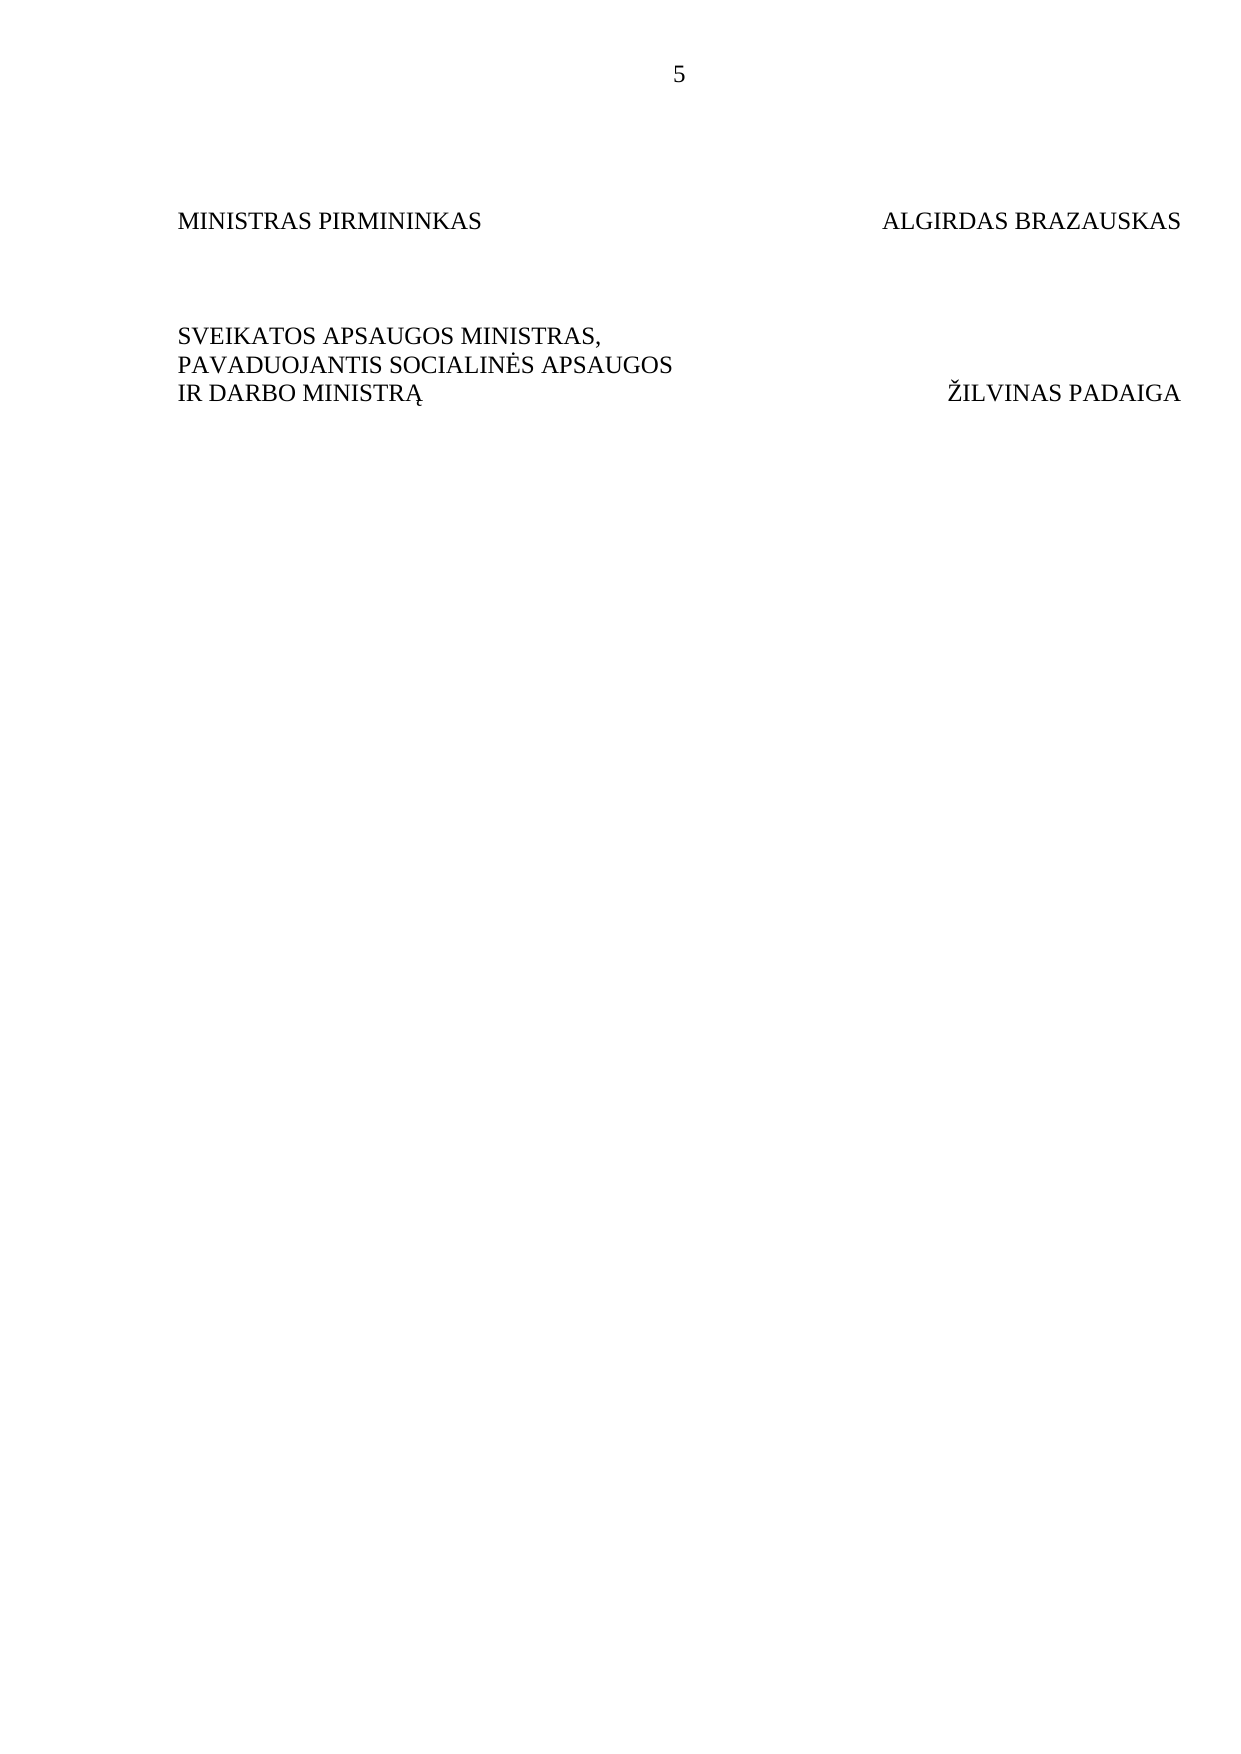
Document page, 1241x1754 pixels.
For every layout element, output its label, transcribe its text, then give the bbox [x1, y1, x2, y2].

text PAVADUOJANTIS SOCIALINĖS APSAUGOS [177, 350, 1181, 378]
text SVEIKATOS APSAUGOS MINISTRAS, [177, 321, 1181, 350]
text MINISTRAS PIRMININKAS ALGIRDAS BRAZAUSKAS [177, 206, 1181, 235]
text IR DARBO MINISTRĄ ŽILVINAS PADAIGA [177, 378, 1181, 407]
